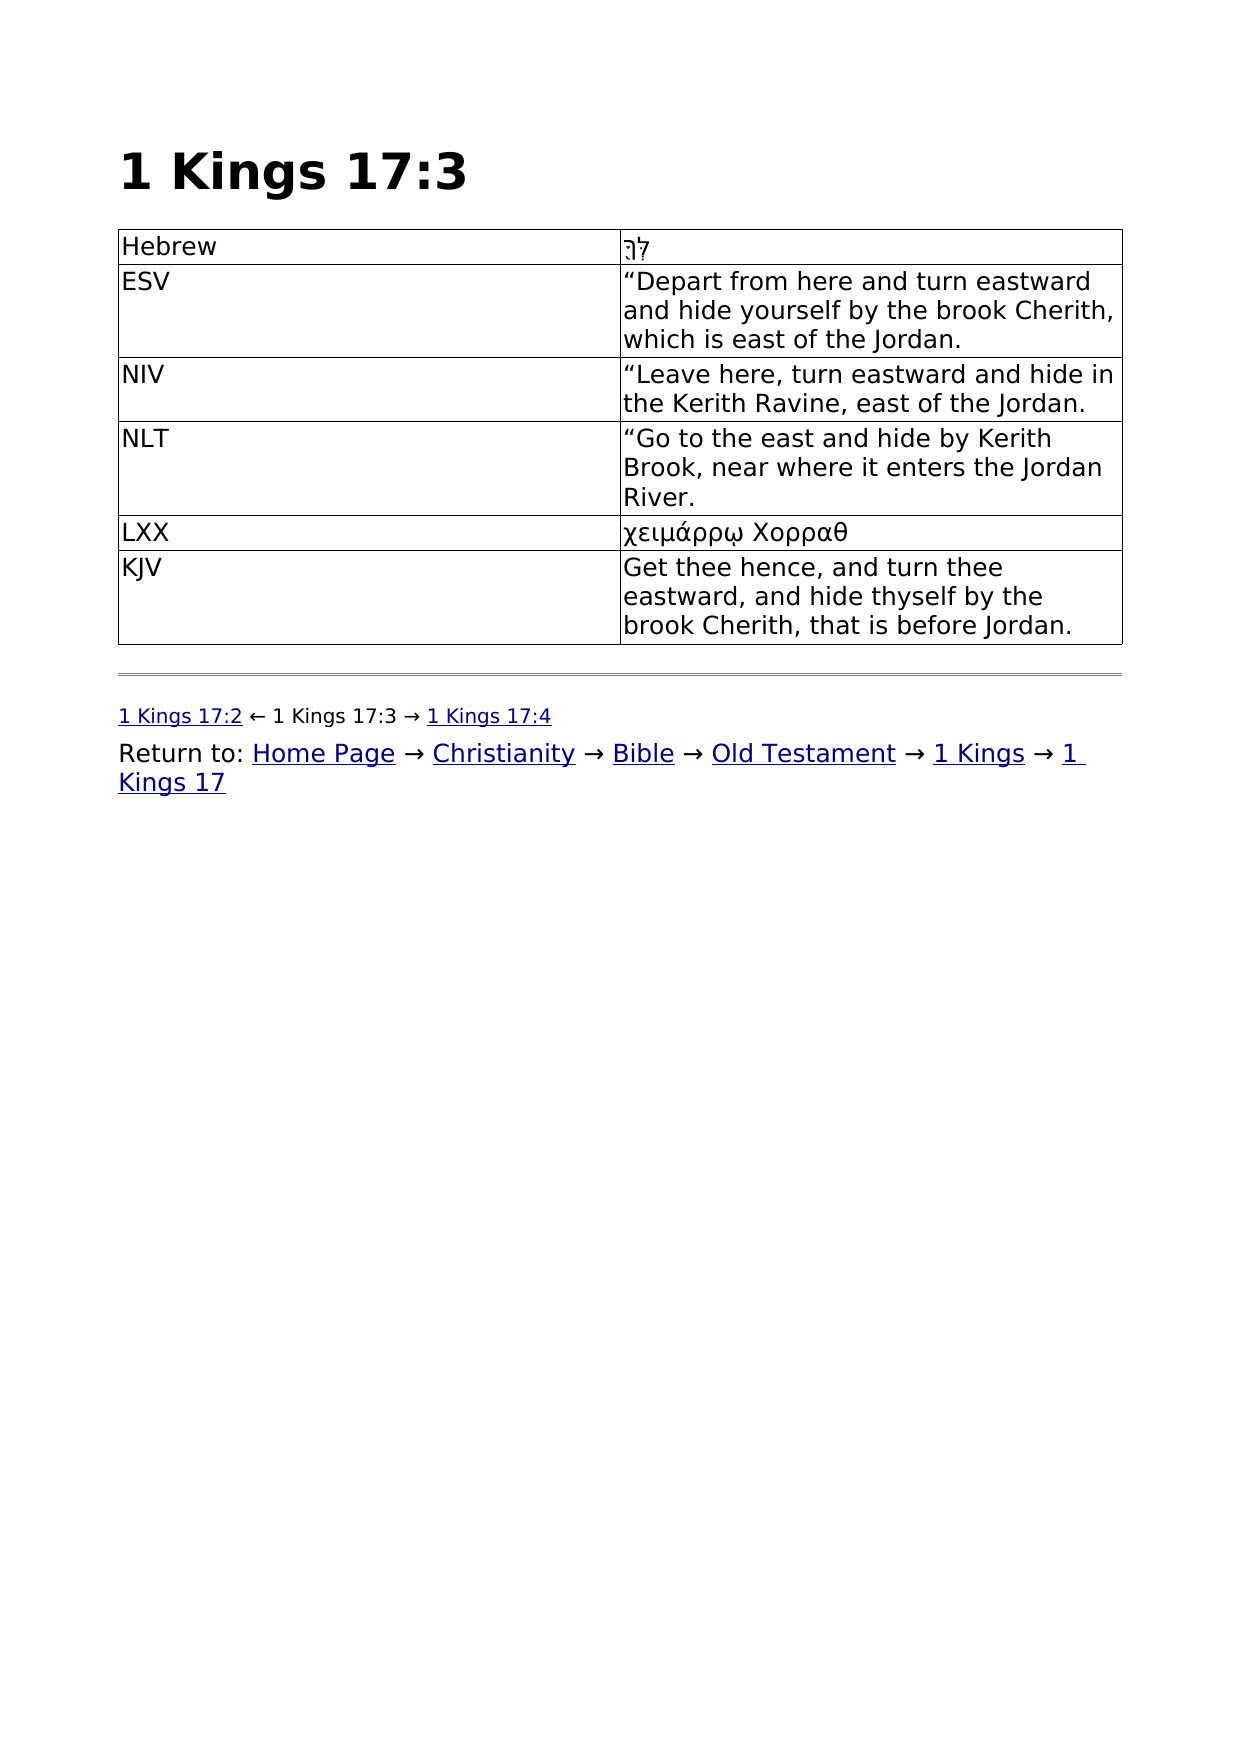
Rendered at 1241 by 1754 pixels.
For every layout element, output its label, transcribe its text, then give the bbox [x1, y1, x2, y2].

text Return to: Home Page → Christianity → Bible → Old Testament → 1 Kings → 1 Kings 17 [118, 739, 1122, 797]
table_cell NLT [119, 422, 620, 515]
table_header Hebrew [119, 230, 620, 264]
text 1 Kings 17:2 ← 1 Kings 17:3 → 1 Kings 17:4 [118, 705, 1122, 739]
table_cell χειμάρρῳ Χορραθ [621, 516, 1122, 550]
table_cell LXX [119, 516, 620, 550]
table_cell “Depart from here and turn eastward and hide yourself by the brook Cherith, which is east of the Jordan. [621, 265, 1122, 357]
table_cell “Go to the east and hide by Kerith Brook, near where it enters the Jordan River. [621, 422, 1122, 515]
table_header לְּךָ֖ [621, 230, 1122, 264]
table_cell NIV [119, 358, 620, 421]
table_cell “Leave here, turn eastward and hide in the Kerith Ravine, east of the Jordan. [621, 358, 1122, 421]
table_cell KJV [119, 551, 620, 643]
table_cell Get thee hence, and turn thee eastward, and hide thyself by the brook Cherith, that is before Jordan. [621, 551, 1122, 643]
table_cell ESV [119, 265, 620, 357]
subtitle 1 Kings 17:3 [118, 143, 1122, 201]
